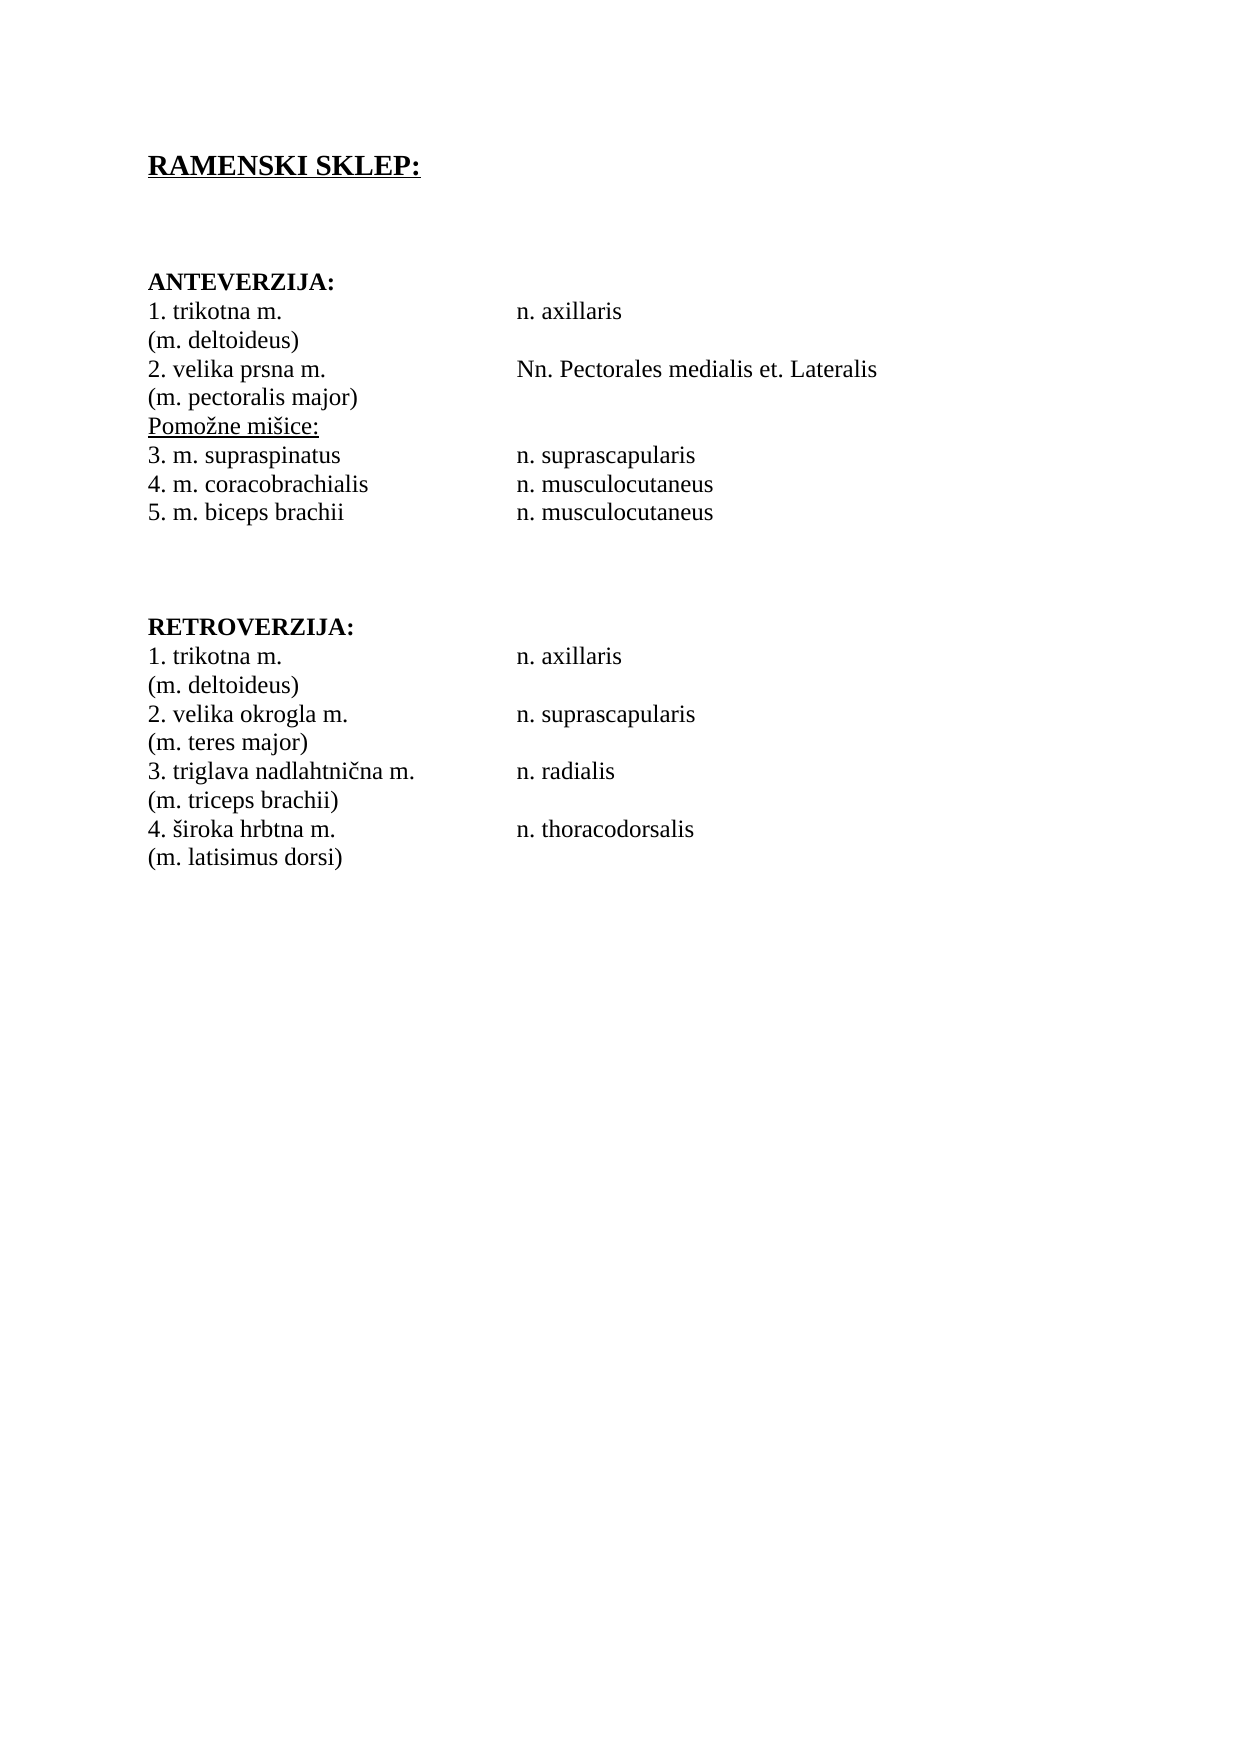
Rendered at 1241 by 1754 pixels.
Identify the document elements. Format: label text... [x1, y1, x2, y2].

text 4. široka hrbtna m. n. thoracodorsalis [148, 814, 1093, 842]
text Pomožne mišice: [148, 411, 1093, 440]
text 2. velika prsna m. Nn. Pectorales medialis et. Lateralis [148, 354, 1093, 382]
text (m. teres major) [148, 727, 1093, 756]
text 5. m. biceps brachii n. musculocutaneus [148, 497, 1093, 526]
text 1. trikotna m. n. axillaris [148, 641, 1093, 670]
text 3. m. supraspinatus n. suprascapularis [148, 440, 1093, 469]
text (m. deltoideus) [148, 325, 1093, 354]
text (m. pectoralis major) [148, 382, 1093, 411]
text 3. triglava nadlahtnična m. n. radialis [148, 756, 1093, 785]
text 2. velika okrogla m. n. suprascapularis [148, 699, 1093, 727]
text (m. deltoideus) [148, 670, 1093, 699]
text 4. m. coracobrachialis n. musculocutaneus [148, 469, 1093, 497]
text ANTEVERZIJA: [148, 267, 1093, 296]
text 1. trikotna m. n. axillaris [148, 296, 1093, 325]
text (m. latisimus dorsi) [148, 842, 1093, 871]
text (m. triceps brachii) [148, 785, 1093, 814]
text RETROVERZIJA: [148, 612, 1093, 641]
text RAMENSKI SKLEP: [148, 148, 1093, 181]
